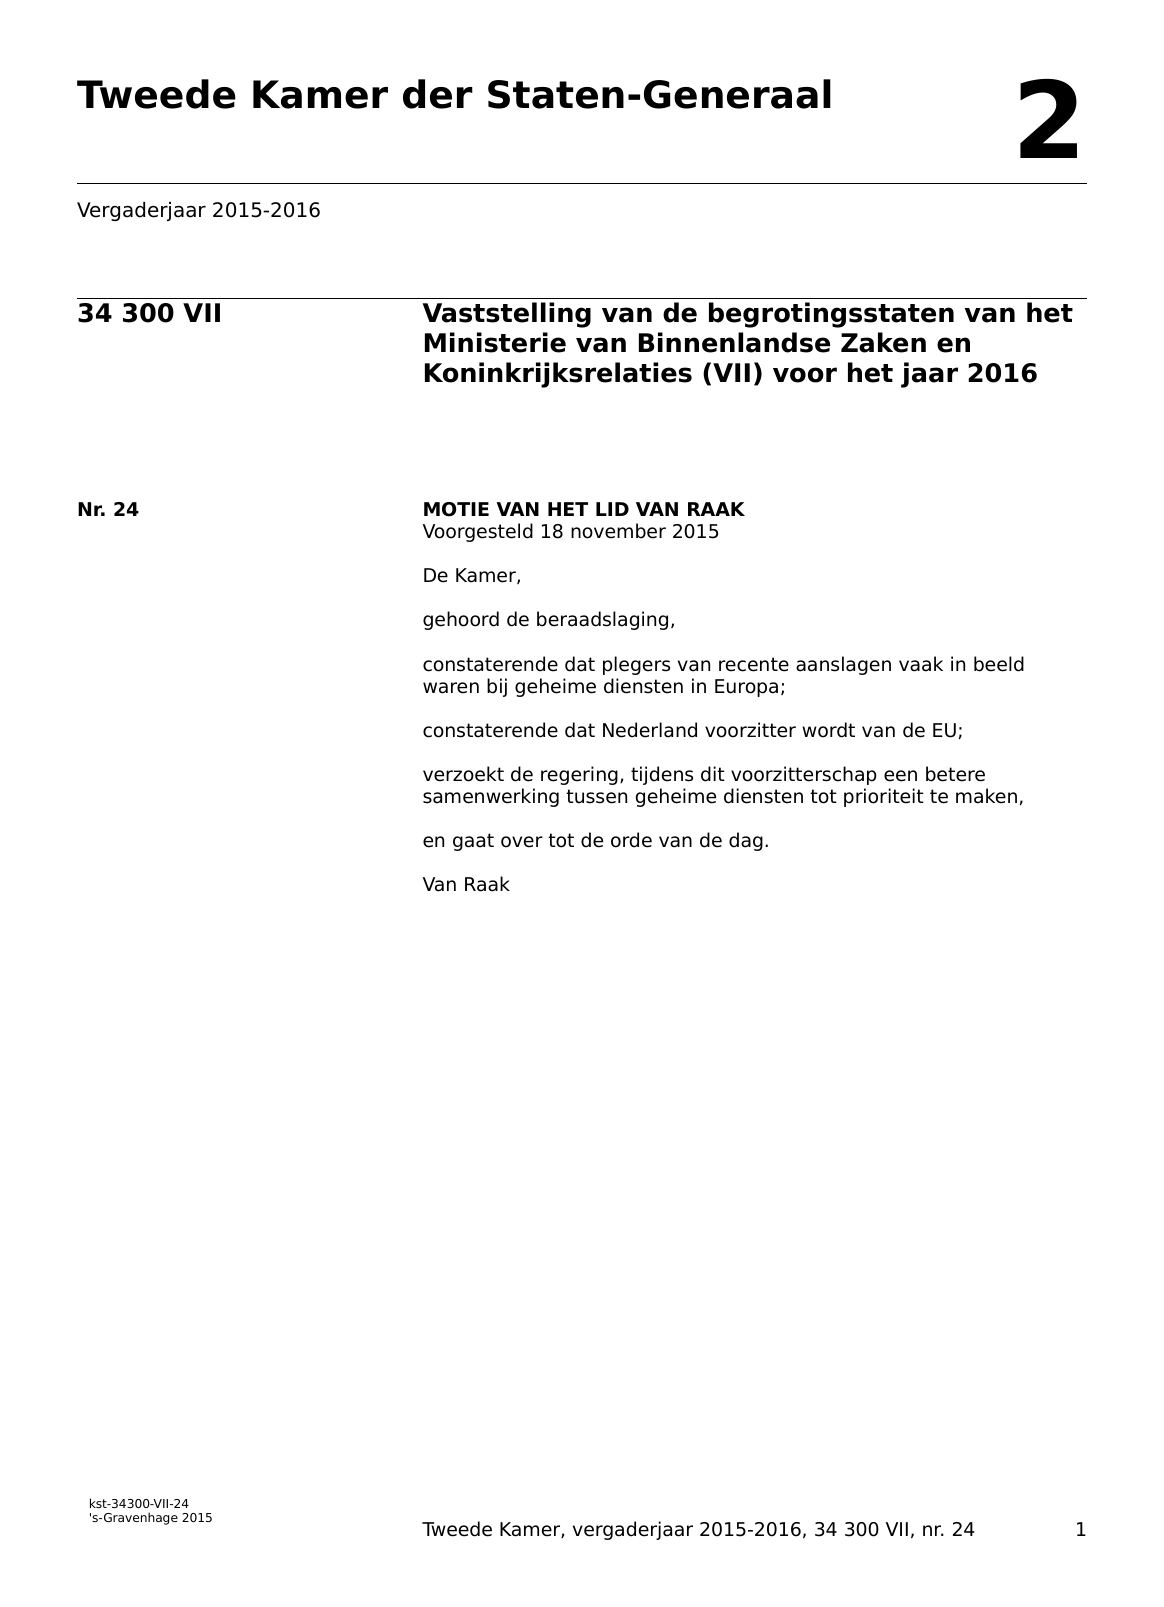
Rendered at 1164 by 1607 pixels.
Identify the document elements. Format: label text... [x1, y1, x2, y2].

table_cell Vergaderjaar 2015-2016 [77, 184, 1087, 298]
table_header Tweede Kamer der Staten-Generaal [77, 59, 886, 183]
text Van Raak [422, 874, 1087, 896]
text en gaat over tot de orde van de dag. [422, 830, 1087, 852]
text constaterende dat plegers van recente aanslagen vaak in beeld waren bij geheime diensten in Europa; [422, 653, 1087, 697]
subtitle Nr. 24 MOTIE VAN HET LID VAN RAAK [77, 499, 1087, 521]
text constaterende dat Nederland voorzitter wordt van de EU; [422, 720, 1087, 742]
table_header 2 [886, 59, 1087, 183]
text kst-34300-VII-24 [88, 1497, 323, 1511]
text 's-Gravenhage 2015 [88, 1511, 323, 1525]
text De Kamer, [422, 565, 1087, 587]
subtitle 34 300 VII Vaststelling van de begrotingsstaten van het Ministerie van Binnenlandse Zaken en Koninkrijksrelaties (VII) voor het jaar 2016 [77, 299, 1087, 388]
text gehoord de beraadslaging, [422, 609, 1087, 631]
text Voorgesteld 18 november 2015 [422, 521, 1087, 543]
text verzoekt de regering, tijdens dit voorzitterschap een betere samenwerking tussen geheime diensten tot prioriteit te maken, [422, 764, 1087, 808]
